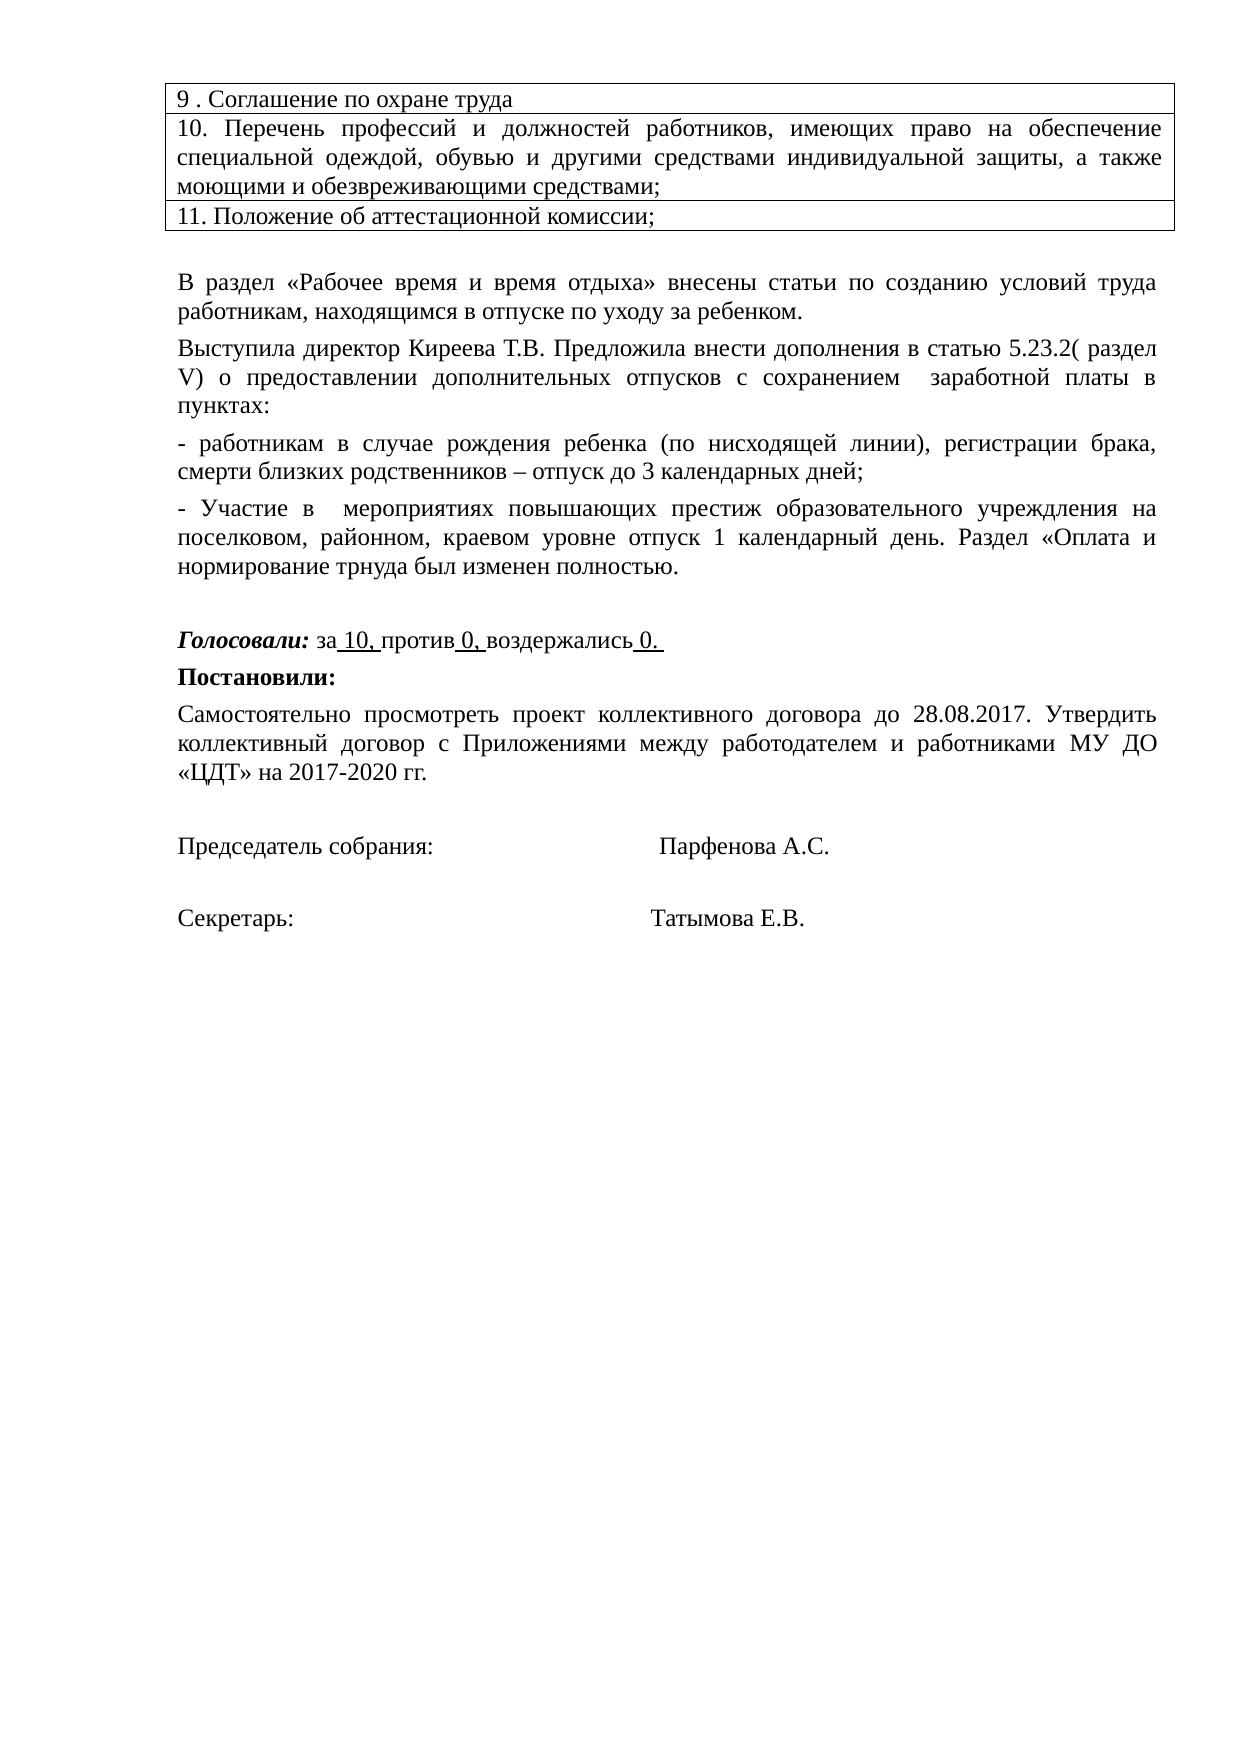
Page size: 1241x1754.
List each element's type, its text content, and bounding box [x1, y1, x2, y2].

text Постановили: [177, 662, 1157, 691]
text Выступила директор Киреева Т.В. Предложила внести дополнения в статью 5.23.2( раздел V) о предоставлении дополнительных отпусков с сохранением заработной платы в пунктах: [177, 333, 1157, 419]
table_cell 10. Перечень профессий и должностей работников, имеющих право на обеспечение специальной одеждой, обувью и другими средствами индивидуальной защиты, а также моющими и обезвреживающими средствами; [166, 114, 1174, 200]
text Голосовали: за 10, против 0, воздержались 0. [177, 625, 1157, 654]
text Самостоятельно просмотреть проект коллективного договора до 28.08.2017. Утвердить коллективный договор с Приложениями между работодателем и работниками МУ ДО «ЦДТ» на 2017-2020 гг. [177, 699, 1157, 786]
text Секретарь: Татымова Е.В. [177, 903, 1157, 932]
table_cell 11. Положение об аттестационной комиссии; [166, 201, 1174, 229]
text - работникам в случае рождения ребенка (по нисходящей линии), регистрации брака, смерти близких родственников – отпуск до 3 календарных дней; [177, 428, 1157, 485]
text - Участие в мероприятиях повышающих престиж образовательного учреждления на поселковом, районном, краевом уровне отпуск 1 календарный день. Раздел «Оплата и нормирование трнуда был изменен полностью. [177, 493, 1157, 580]
text В раздел «Рабочее время и время отдыха» внесены статьи по созданию условий труда работникам, находящимся в отпуске по уходу за ребенком. [177, 267, 1157, 325]
table_cell 9 . Соглашение по охране труда [166, 84, 1174, 112]
text Председатель собрания: Парфенова А.С. [177, 831, 1157, 860]
